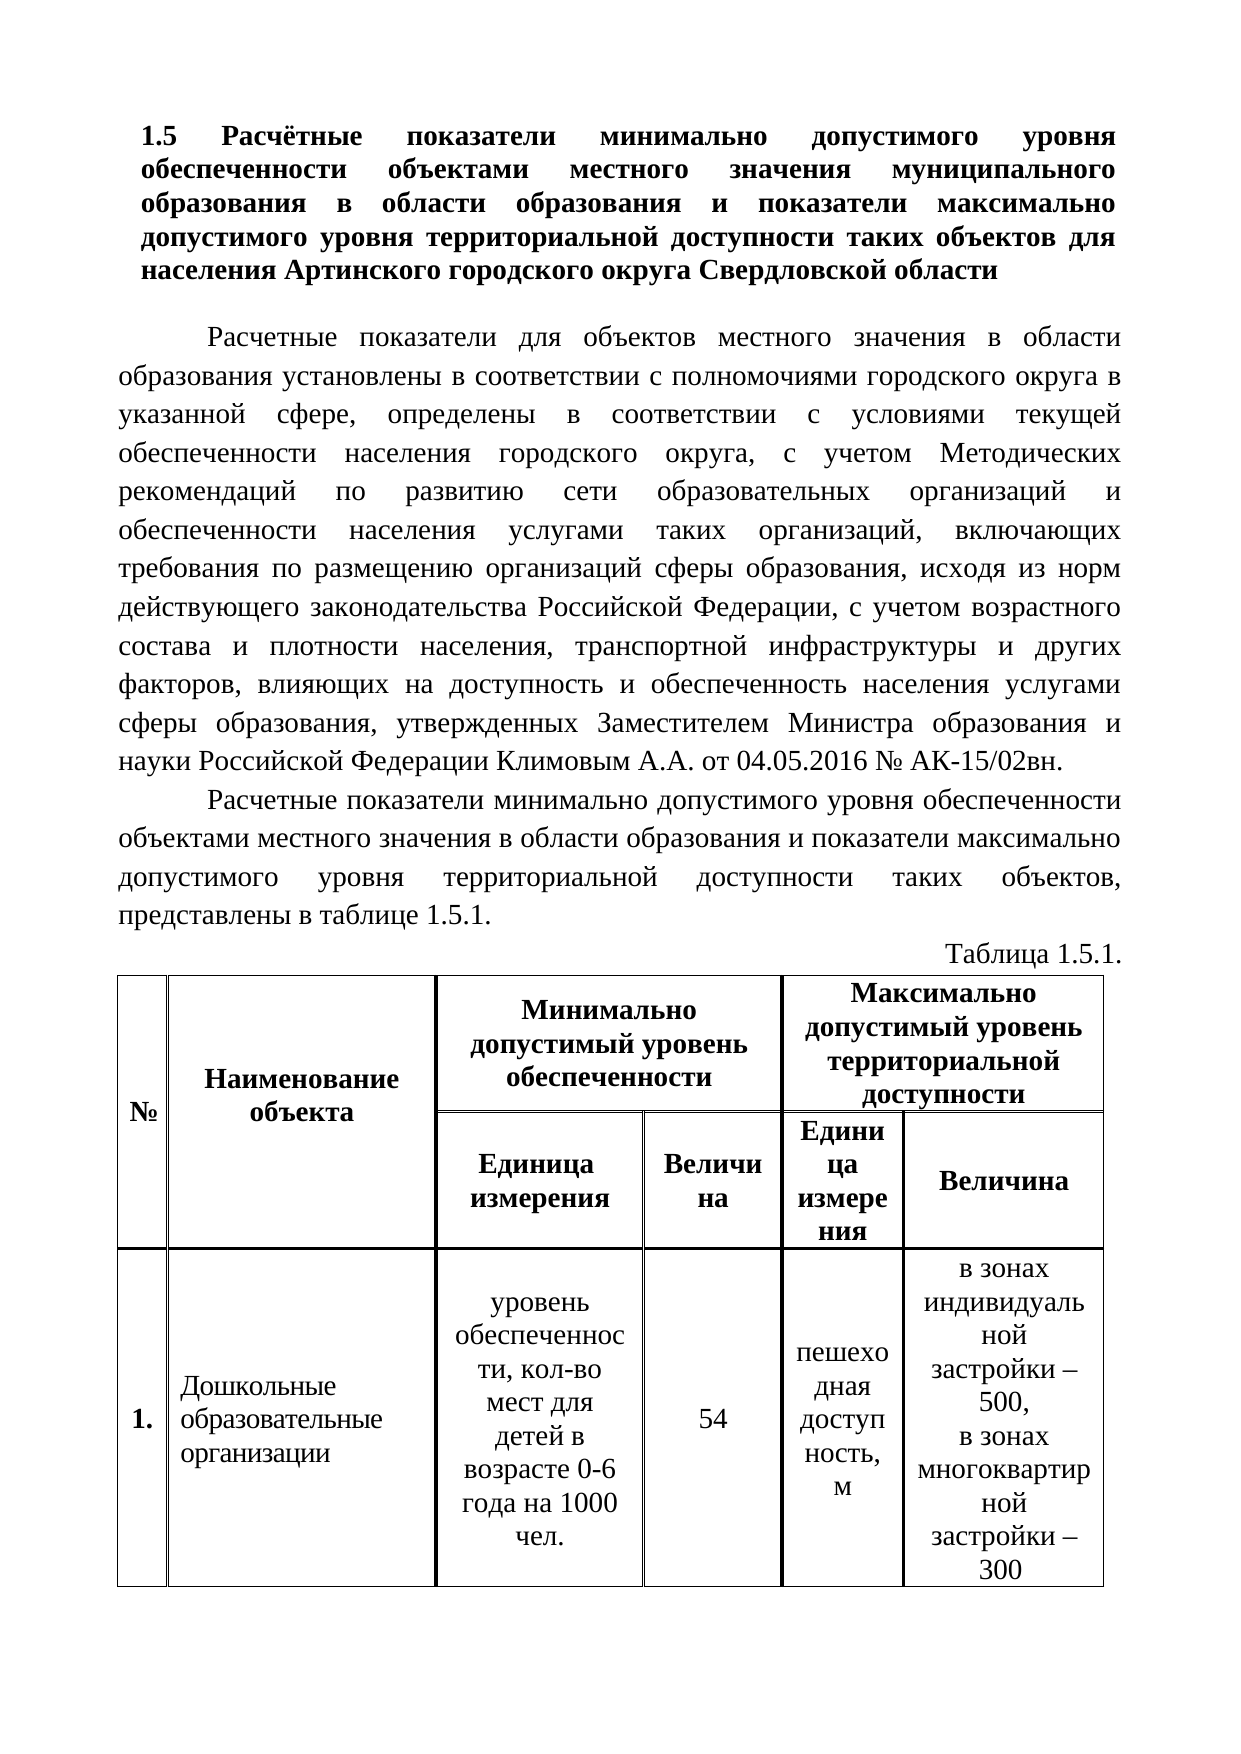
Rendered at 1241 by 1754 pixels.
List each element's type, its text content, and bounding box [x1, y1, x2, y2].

table_cell [129, 286, 183, 319]
table_cell уровень обеспеченности, кол-во мест для детей в возрасте 0-6 года на 1000 чел. [438, 1250, 642, 1586]
text Таблица 1.5.1. [118, 936, 1122, 969]
table_cell 1.5 Расчётные показатели минимально допустимого уровня обеспеченности объектами местного значения муниципального образования в области образования и показатели максимально допустимого уровня территориальной доступности таких объектов для населения Артинского городского округа Свердловской области [129, 118, 1128, 286]
table_cell 1. [118, 1250, 166, 1586]
table_cell Единица измерения [438, 1113, 642, 1247]
table_cell [183, 286, 1063, 319]
table_header № [118, 976, 166, 1247]
table_cell Единица измерения [784, 1113, 902, 1247]
table_header Наименование объекта [169, 976, 434, 1247]
table_cell Величина [645, 1113, 780, 1247]
table_header Максимально допустимый уровень территориальной доступности [784, 976, 1103, 1110]
table_cell пешеходная доступность, м [784, 1250, 902, 1586]
table_header Минимально допустимый уровень обеспеченности [438, 976, 780, 1110]
text Расчетные показатели для объектов местного значения в области образования установлены в соответствии с полномочиями городского округа в указанной сфере, определены в соответствии с условиями текущей обеспеченности населения городского округа, с учетом Методических рекомендаций по развитию сети образовательных организаций и обеспеченности населения услугами таких организаций, включающих требования по размещению организаций сферы образования, исходя из норм действующего законодательства Российской Федерации, с учетом возрастного состава и плотности населения, транспортной инфраструктуры и других факторов, влияющих на доступность и обеспеченность населения услугами сферы образования, утвержденных Заместителем Министра образования и науки Российской Федерации Климовым А.А. от 04.05.2016 № АК-15/02вн. [118, 319, 1122, 777]
table_cell Дошкольные образовательные организации [169, 1250, 434, 1586]
text Расчетные показатели минимально допустимого уровня обеспеченности объектами местного значения в области образования и показатели максимально допустимого уровня территориальной доступности таких объектов, представлены в таблице 1.5.1. [118, 782, 1122, 931]
table_cell в зонах индивидуальной застройки – 500, в зонах многоквартирной застройки – 300 [905, 1250, 1103, 1586]
table_cell Величина [905, 1113, 1103, 1247]
table_cell 54 [645, 1250, 780, 1586]
table_cell [1063, 286, 1128, 319]
